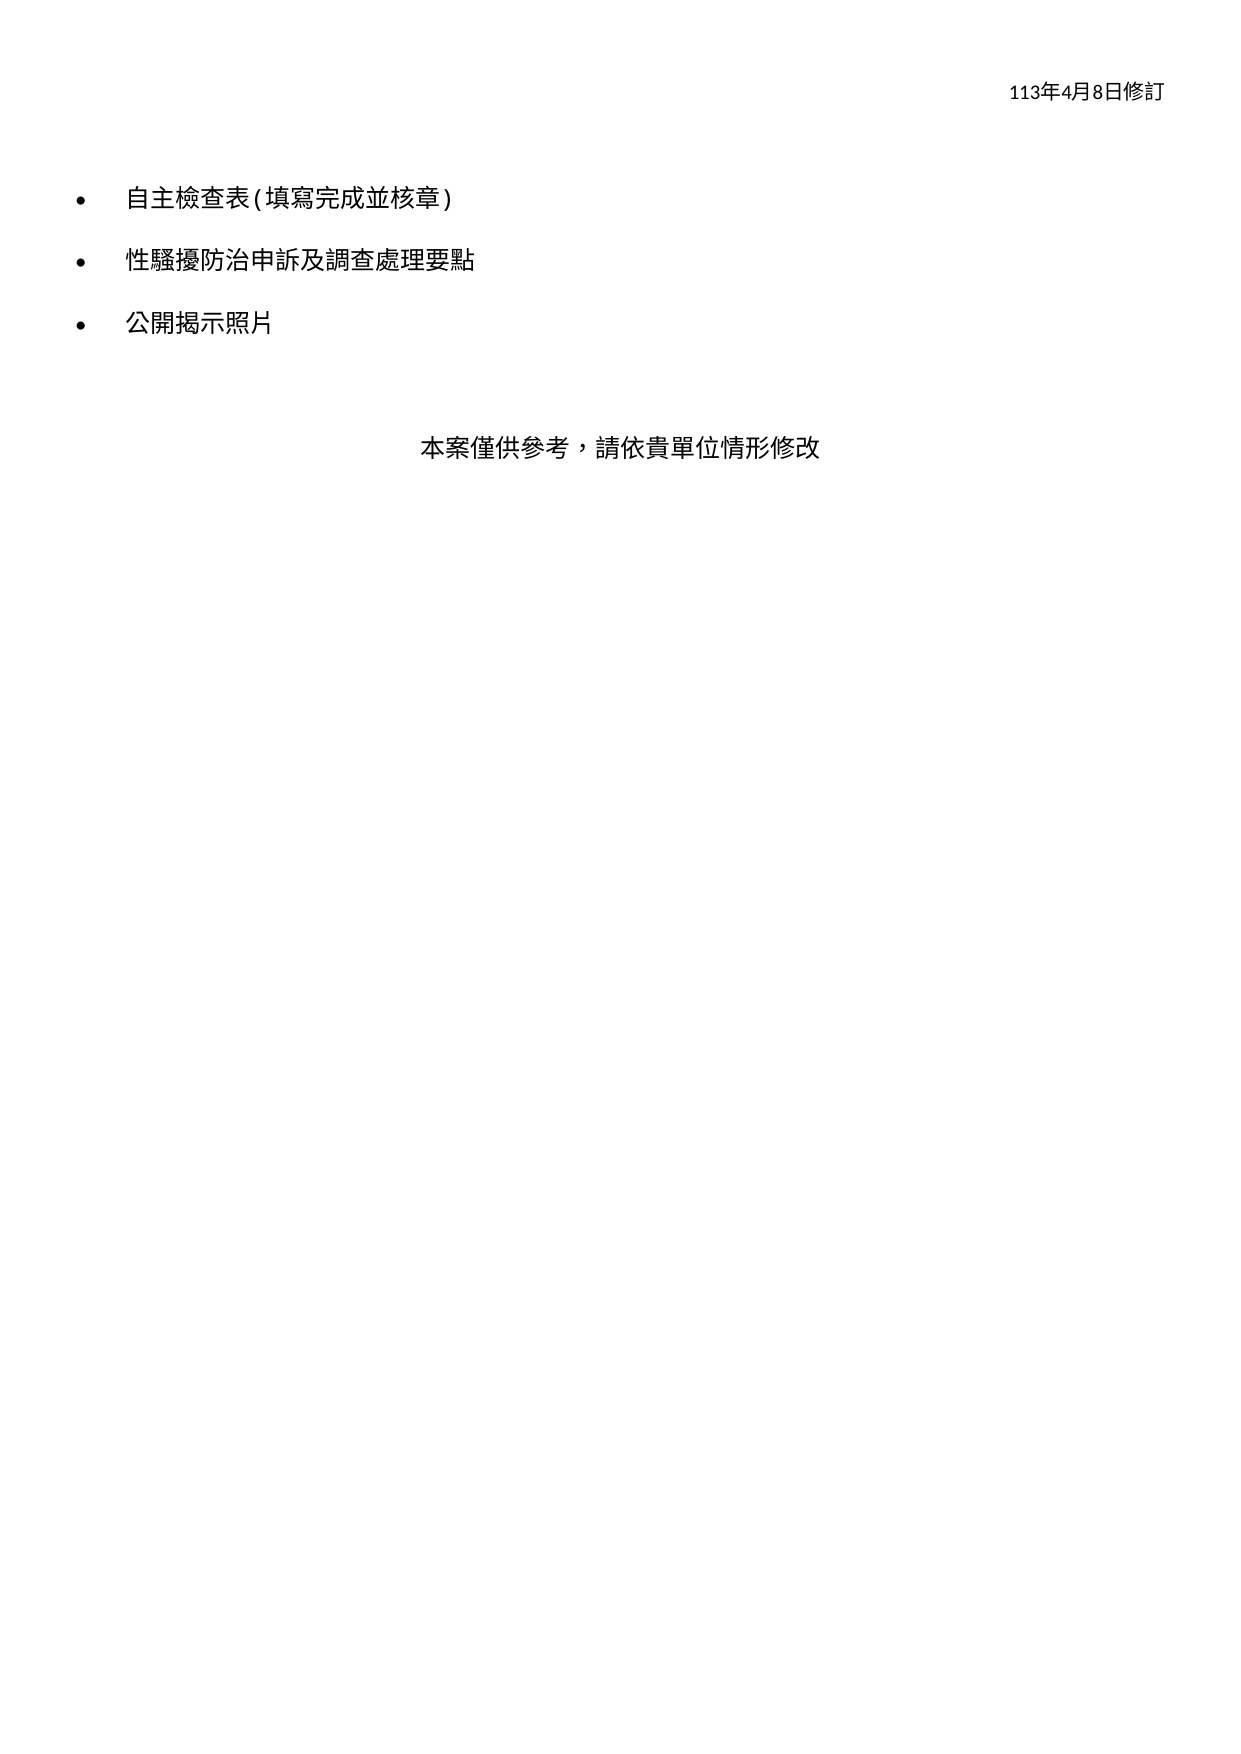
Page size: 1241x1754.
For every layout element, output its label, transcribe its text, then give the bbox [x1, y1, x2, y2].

list 自主檢查表(填寫完成並核章) [75, 155, 1165, 217]
list 公開揭示照片 [75, 280, 1165, 342]
list 性騷擾防治申訴及調查處理要點 [75, 217, 1165, 280]
text 本案僅供參考，請依貴單位情形修改 [75, 405, 1165, 467]
